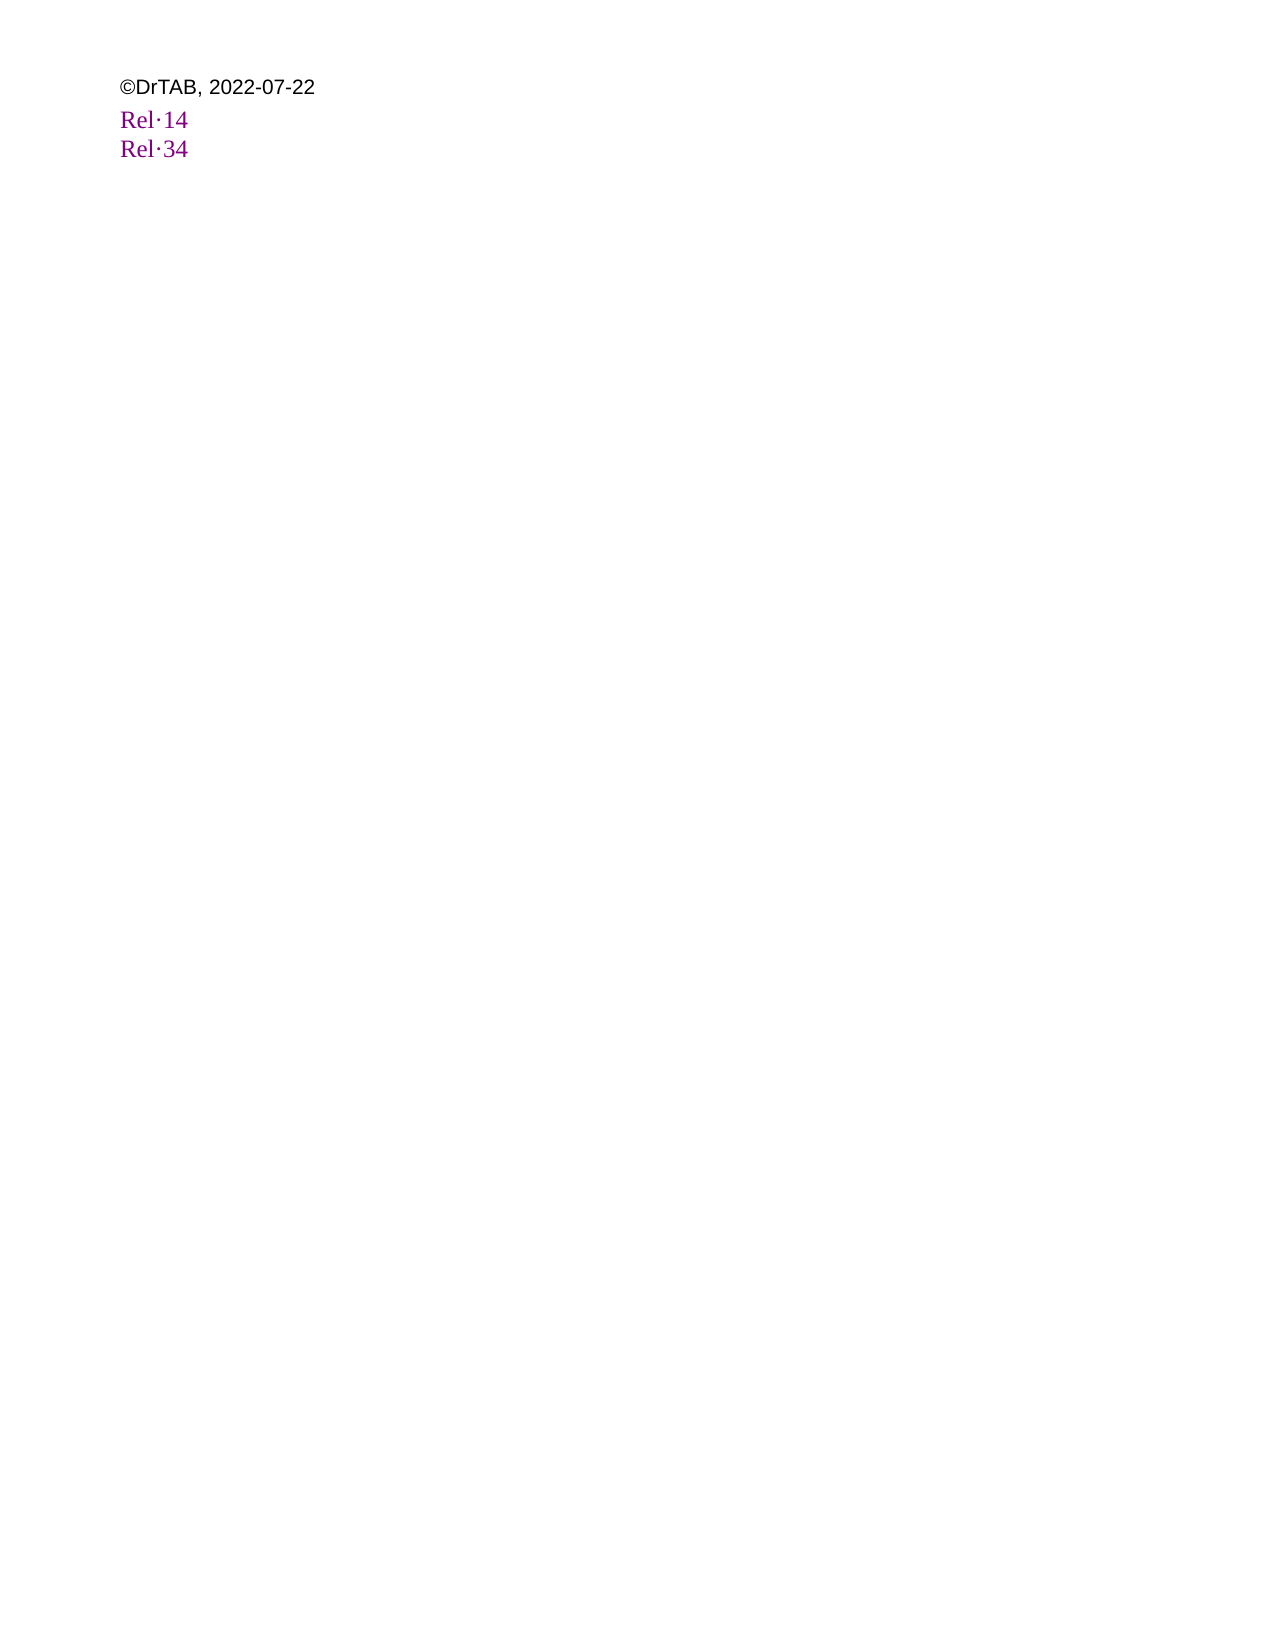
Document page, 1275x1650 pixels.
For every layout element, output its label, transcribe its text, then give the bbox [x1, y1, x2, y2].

text Rel·14 [120, 105, 1200, 134]
text Rel·34 [120, 134, 1200, 163]
